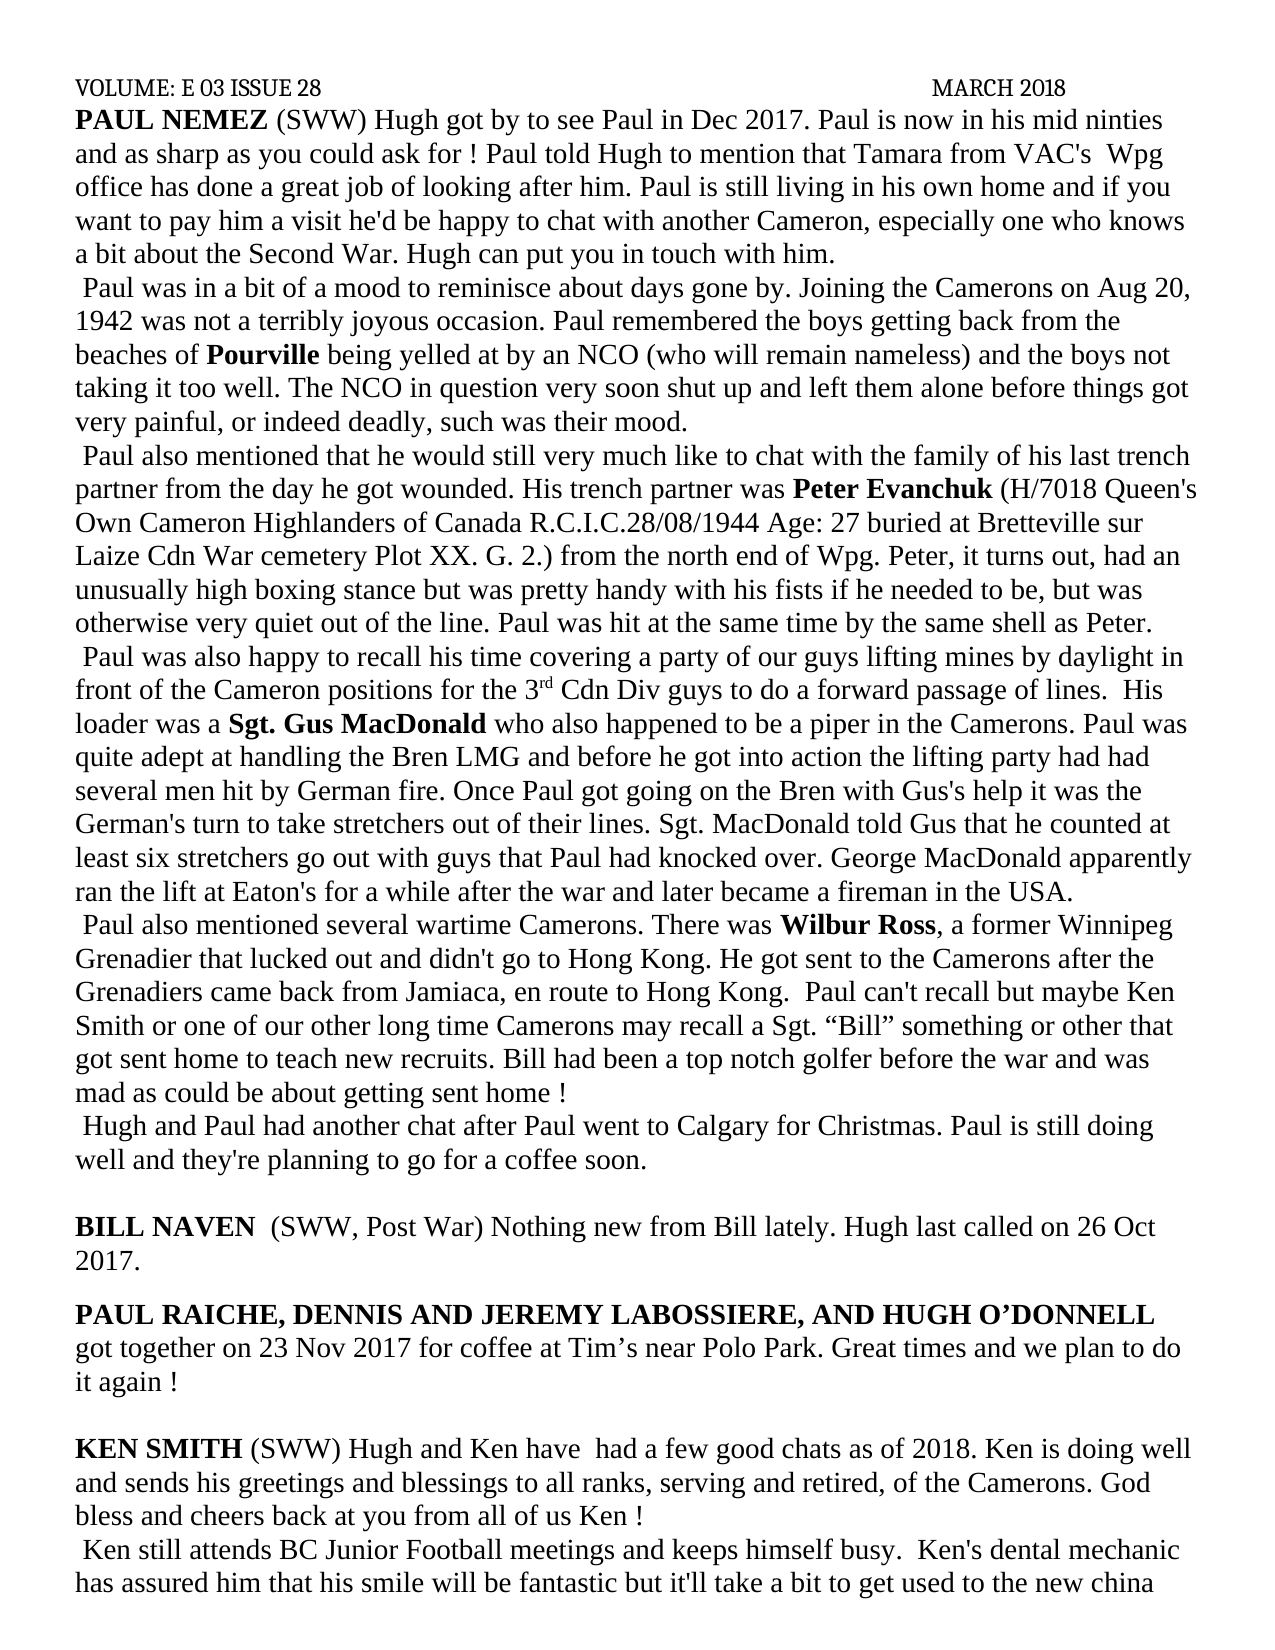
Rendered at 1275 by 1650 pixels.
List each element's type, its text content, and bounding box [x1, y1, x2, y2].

text Paul Raiche, Dennis and Jeremy LaBossiere, and Hugh O’Donnell got together on 23 Nov 2017 for coffee at Tim’s near Polo Park. Great times and we plan to do it again ! Ken Smith (SWW) Hugh and Ken have had a few good chats as of 2018. Ken is doing well and sends his greetings and blessings to all ranks, serving and retired, of the Camerons. God bless and cheers back at you from all of us Ken ! Ken still attends BC Junior Football meetings and keeps himself busy. Ken's dental mechanic has assured him that his smile will be fantastic but it'll take a bit to get used to the new china [75, 1297, 1200, 1599]
text Paul Nemez (SWW) Hugh got by to see Paul in Dec 2017. Paul is now in his mid ninties and as sharp as you could ask for ! Paul told Hugh to mention that Tamara from VAC's Wpg office has done a great job of looking after him. Paul is still living in his own home and if you want to pay him a visit he'd be happy to chat with another Cameron, especially one who knows a bit about the Second War. Hugh can put you in touch with him. Paul was in a bit of a mood to reminisce about days gone by. Joining the Camerons on Aug 20, 1942 was not a terribly joyous occasion. Paul remembered the boys getting back from the beaches of Pourville being yelled at by an NCO (who will remain nameless) and the boys not taking it too well. The NCO in question very soon shut up and left them alone before things got very painful, or indeed deadly, such was their mood. Paul also mentioned that he would still very much like to chat with the family of his last trench partner from the day he got wounded. His trench partner was Peter Evanchuk (H/7018 Queen's Own Cameron Highlanders of Canada R.C.I.C.28/08/1944 Age: 27 buried at Bretteville sur Laize Cdn War cemetery Plot XX. G. 2.) from the north end of Wpg. Peter, it turns out, had an unusually high boxing stance but was pretty handy with his fists if he needed to be, but was otherwise very quiet out of the line. Paul was hit at the same time by the same shell as Peter. Paul was also happy to recall his time covering a party of our guys lifting mines by daylight in front of the Cameron positions for the 3rd Cdn Div guys to do a forward passage of lines. His loader was a Sgt. Gus MacDonald who also happened to be a piper in the Camerons. Paul was quite adept at handling the Bren LMG and before he got into action the lifting party had had several men hit by German fire. Once Paul got going on the Bren with Gus's help it was the German's turn to take stretchers out of their lines. Sgt. MacDonald told Gus that he counted at least six stretchers go out with guys that Paul had knocked over. George MacDonald apparently ran the lift at Eaton's for a while after the war and later became a fireman in the USA. Paul also mentioned several wartime Camerons. There was Wilbur Ross, a former Winnipeg Grenadier that lucked out and didn't go to Hong Kong. He got sent to the Camerons after the Grenadiers came back from Jamiaca, en route to Hong Kong. Paul can't recall but maybe Ken Smith or one of our other long time Camerons may recall a Sgt. “Bill” something or other that got sent home to teach new recruits. Bill had been a top notch golfer before the war and was mad as could be about getting sent home ! Hugh and Paul had another chat after Paul went to Calgary for Christmas. Paul is still doing well and they're planning to go for a coffee soon. Bill Naven (SWW, Post War) Nothing new from Bill lately. Hugh last called on 26 Oct 2017. [75, 102, 1200, 1276]
